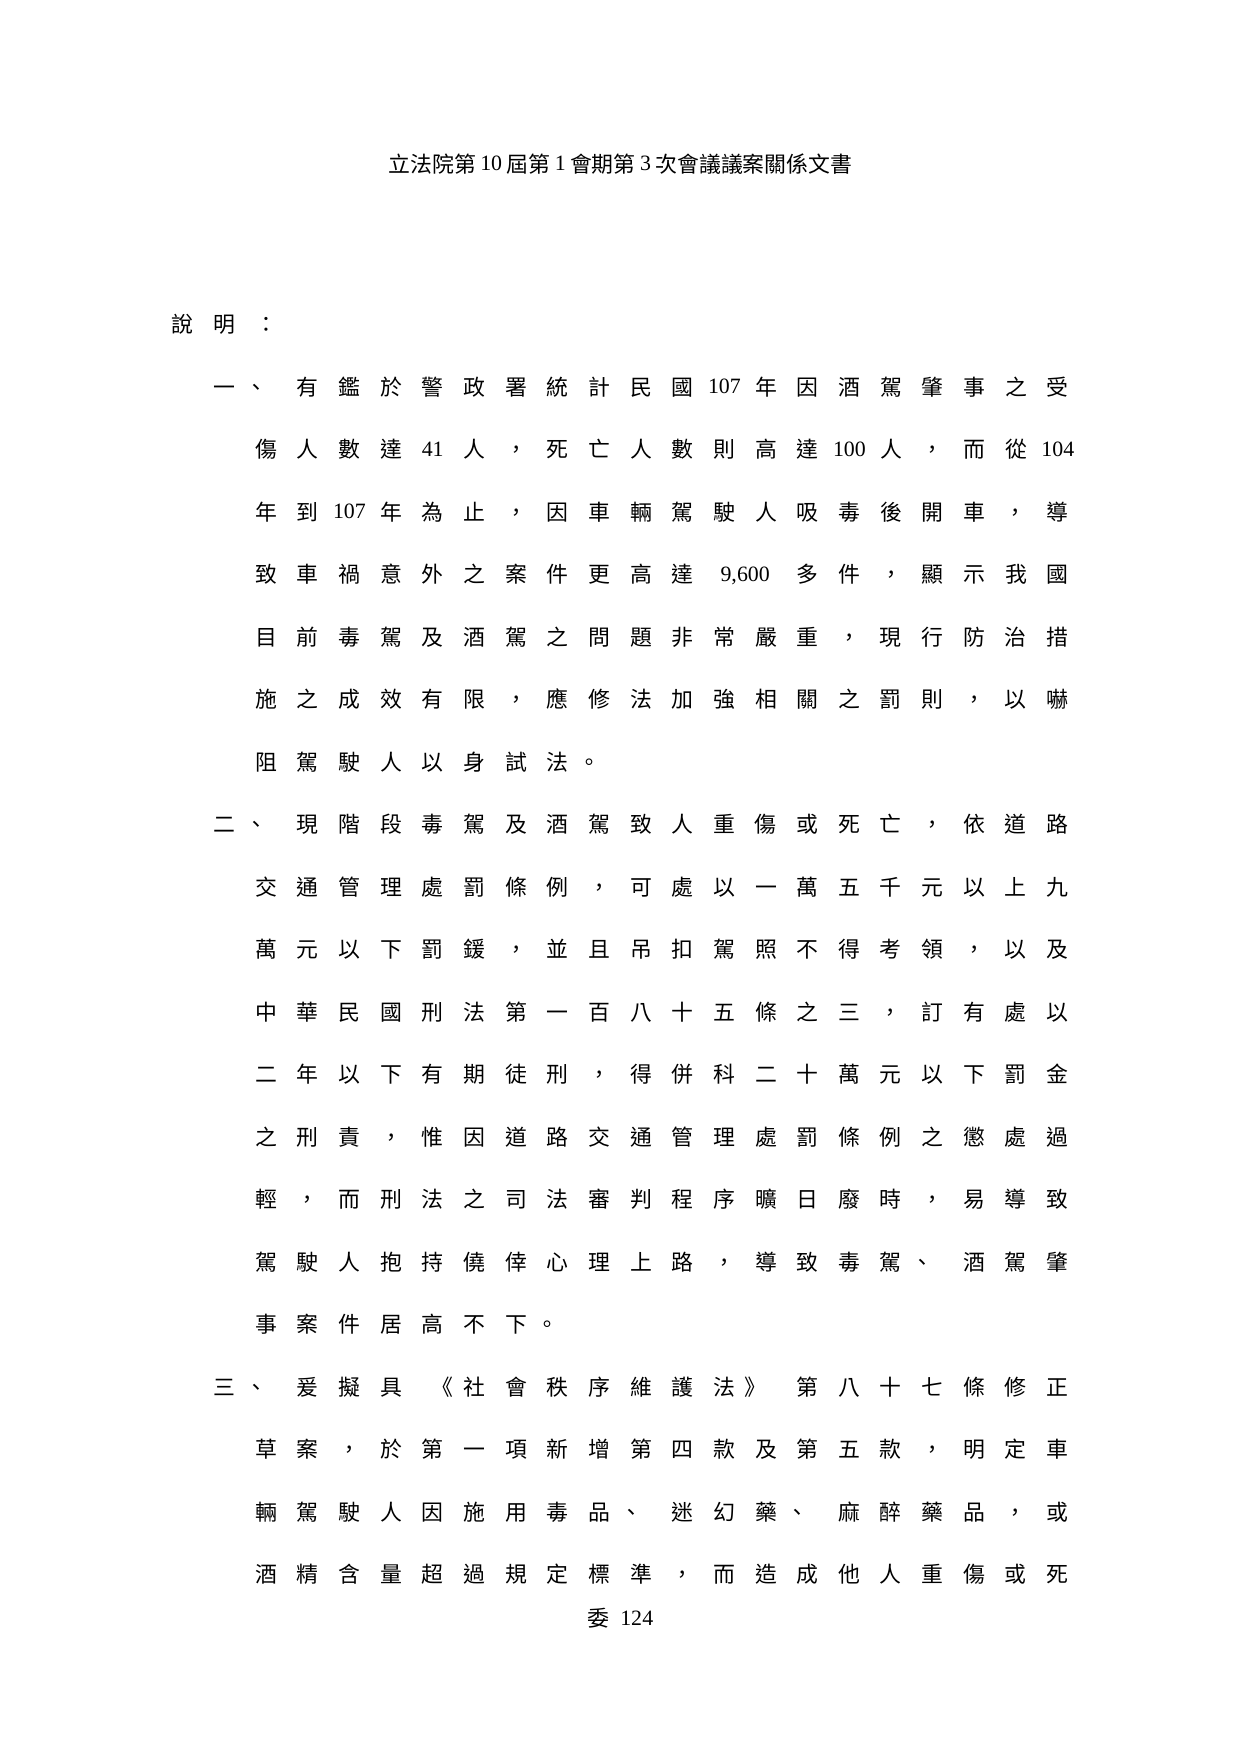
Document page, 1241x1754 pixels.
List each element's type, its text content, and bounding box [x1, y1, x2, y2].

text 三、爰擬具《社會秩序維護法》第八十七條修正草案，於第一項新增第四款及第五款，明定車輛駕駛人因施用毒品、迷幻藥、麻醉藥品，或酒精含量超過規定標準，而造成他人重傷或死 [184, 1344, 1078, 1594]
text 說明： [162, 281, 1078, 344]
text 一、有鑑於警政署統計民國107年因酒駕肇事之受傷人數達41人，死亡人數則高達100人，而從104年到107年為止，因車輛駕駛人吸毒後開車，導致車禍意外之案件更高達9,600多件，顯示我國目前毒駕及酒駕之問題非常嚴重，現行防治措施之成效有限，應修法加強相關之罰則，以嚇阻駕駛人以身試法。 [184, 344, 1078, 781]
text 二、現階段毒駕及酒駕致人重傷或死亡，依道路交通管理處罰條例，可處以一萬五千元以上九萬元以下罰鍰，並且吊扣駕照不得考領，以及中華民國刑法第一百八十五條之三，訂有處以二年以下有期徒刑，得併科二十萬元以下罰金之刑責，惟因道路交通管理處罰條例之懲處過輕，而刑法之司法審判程序曠日廢時，易導致駕駛人抱持僥倖心理上路，導致毒駕、酒駕肇事案件居高不下。 [184, 781, 1078, 1344]
